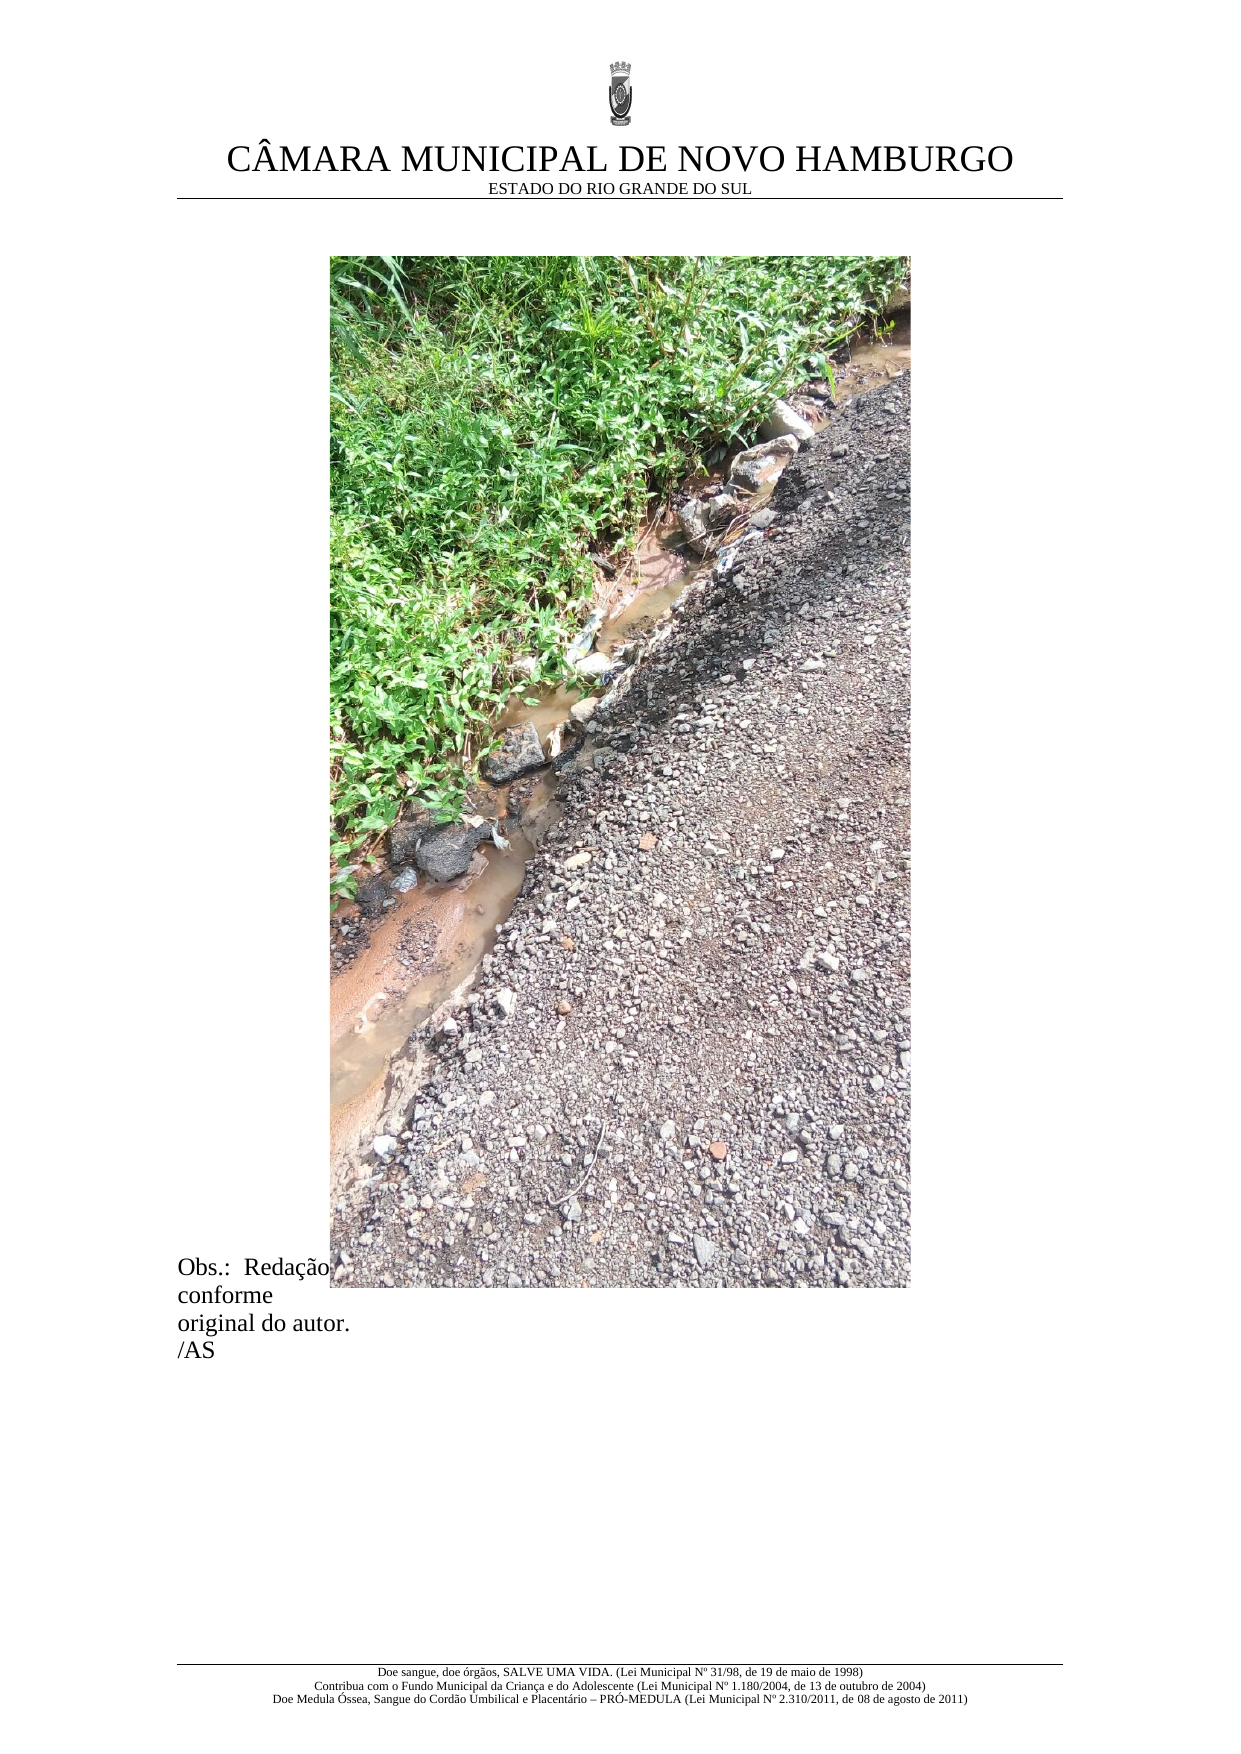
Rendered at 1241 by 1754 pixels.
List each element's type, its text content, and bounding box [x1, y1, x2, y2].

picture [329, 256, 911, 1288]
text Obs.: Redação conforme original do autor. [177, 1253, 1063, 1337]
text /AS [177, 1337, 1063, 1364]
